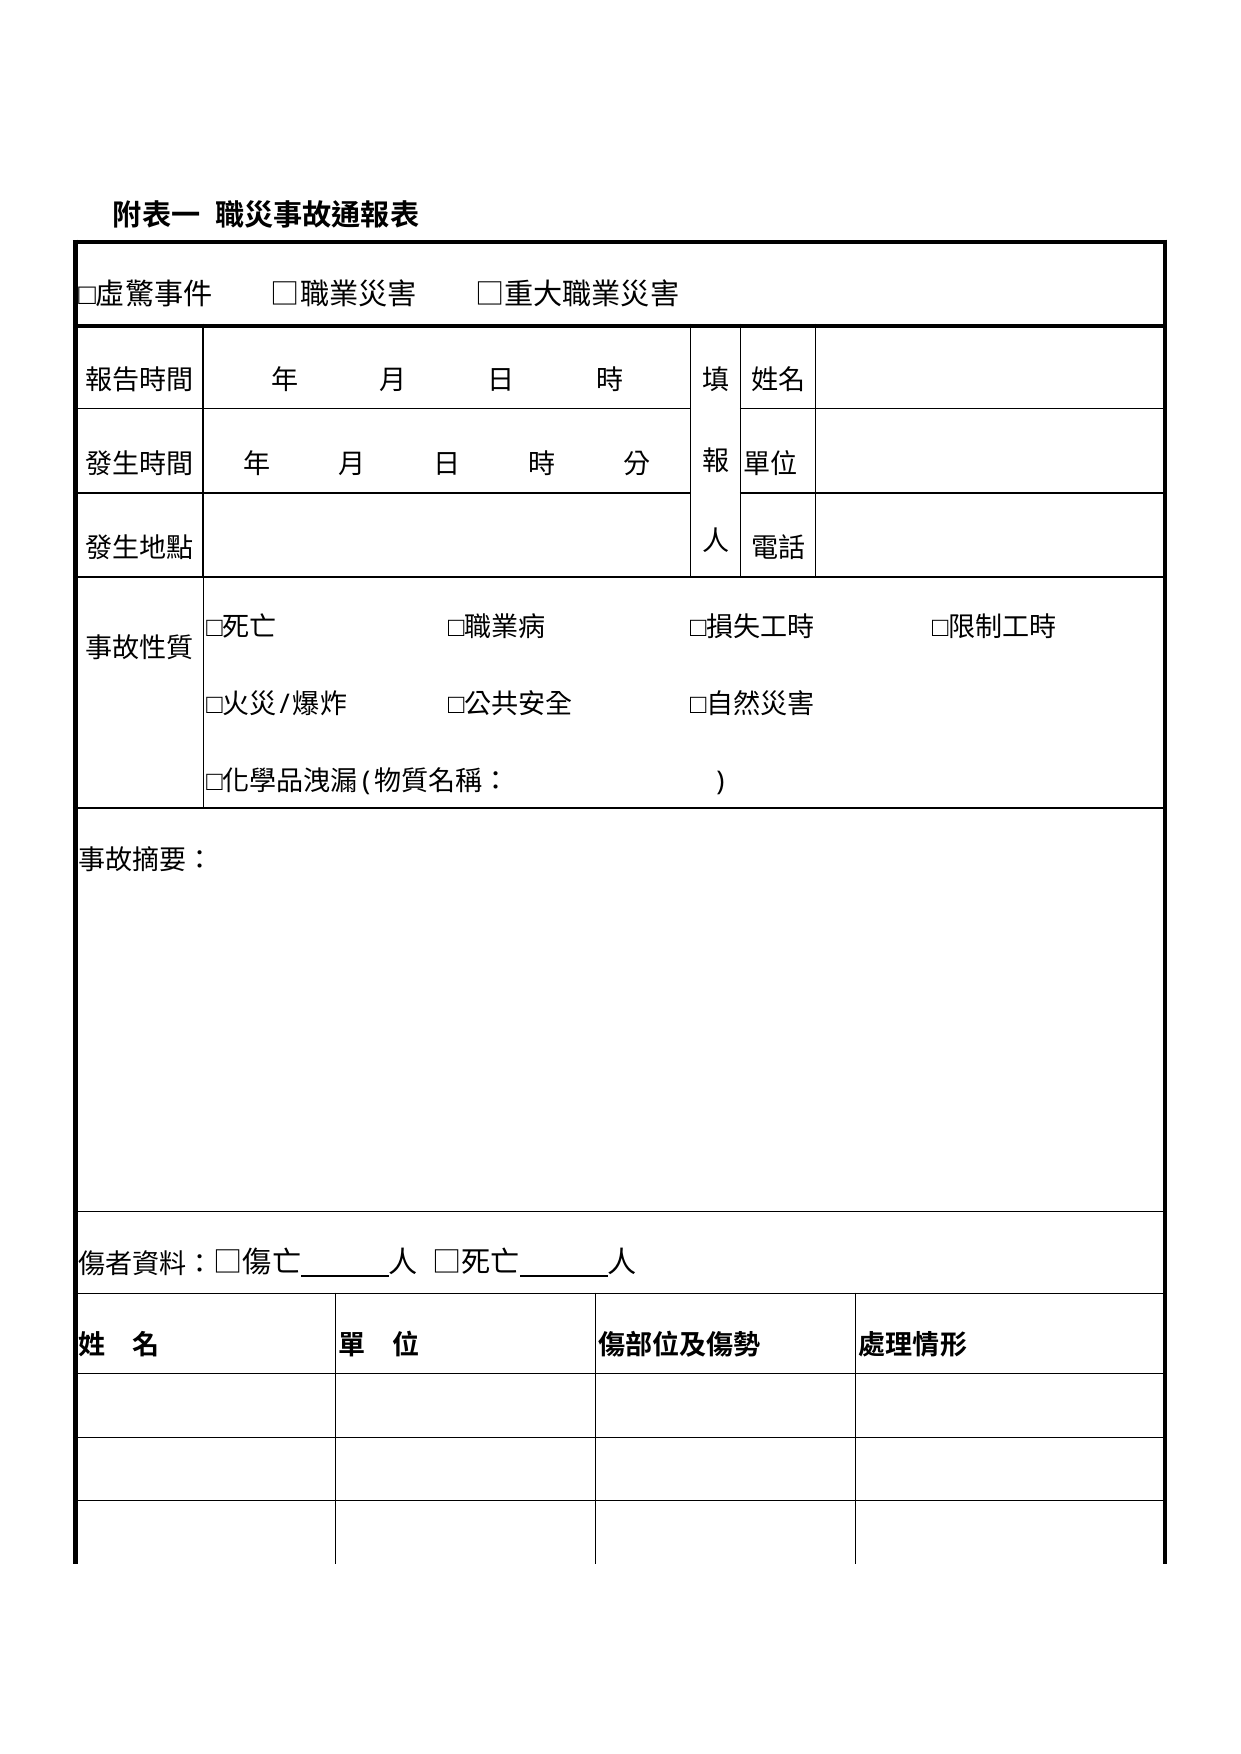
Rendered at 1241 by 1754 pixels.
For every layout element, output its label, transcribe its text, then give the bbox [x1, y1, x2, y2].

table_cell 姓 名 [78, 1294, 335, 1373]
table_cell 單位 [741, 409, 815, 492]
table_cell □化學品洩漏(物質名稱： ) [204, 730, 1163, 807]
table_cell 單 位 [336, 1294, 595, 1373]
table_cell □職業病 [445, 578, 687, 653]
table_cell 發生時間 [78, 409, 202, 492]
table_cell 報告時間 [78, 328, 202, 408]
table_cell 姓名 [741, 328, 815, 408]
table_cell □火災/爆炸 [204, 653, 445, 730]
table_cell [596, 1438, 855, 1500]
table_cell □公共安全 [445, 653, 687, 730]
table_cell [816, 494, 1163, 576]
table_cell [336, 1374, 595, 1437]
table_cell [856, 1374, 1163, 1437]
table_cell [856, 1438, 1163, 1500]
table_cell □限制工時 [929, 578, 1163, 653]
table_cell [856, 1501, 1163, 1564]
text 附表一 職災事故通報表 [113, 171, 1128, 233]
table_cell □損失工時 [687, 578, 929, 653]
table_cell [816, 328, 1163, 408]
table_cell [78, 1374, 335, 1437]
table_cell 發生地點 [78, 494, 202, 576]
table_cell 年 月 日 時 分 [204, 409, 690, 492]
table_cell □自然災害 [687, 653, 929, 730]
table_cell [204, 494, 690, 576]
table_cell [78, 1438, 335, 1500]
table_cell 事故摘要： [78, 809, 1163, 1211]
table_cell [78, 1501, 335, 1564]
table_header □虛驚事件 □職業災害 □重大職業災害 [78, 244, 1163, 323]
table_cell [336, 1501, 595, 1564]
table_cell [816, 409, 1163, 492]
table_cell 電話 [741, 494, 815, 576]
table_cell [929, 653, 1163, 730]
table_cell 年 月 日 時 [204, 328, 690, 408]
table_cell [596, 1501, 855, 1564]
table_cell □死亡 [204, 578, 445, 653]
table_cell [336, 1438, 595, 1500]
table_cell [596, 1374, 855, 1437]
table_cell 填 報 人 [691, 328, 740, 576]
table_cell 傷部位及傷勢 [596, 1294, 855, 1373]
table_cell 傷者資料：□傷亡 人 □死亡 人 [78, 1212, 1163, 1293]
table_cell 事故性質 [78, 578, 203, 807]
table_cell 處理情形 [856, 1294, 1163, 1373]
